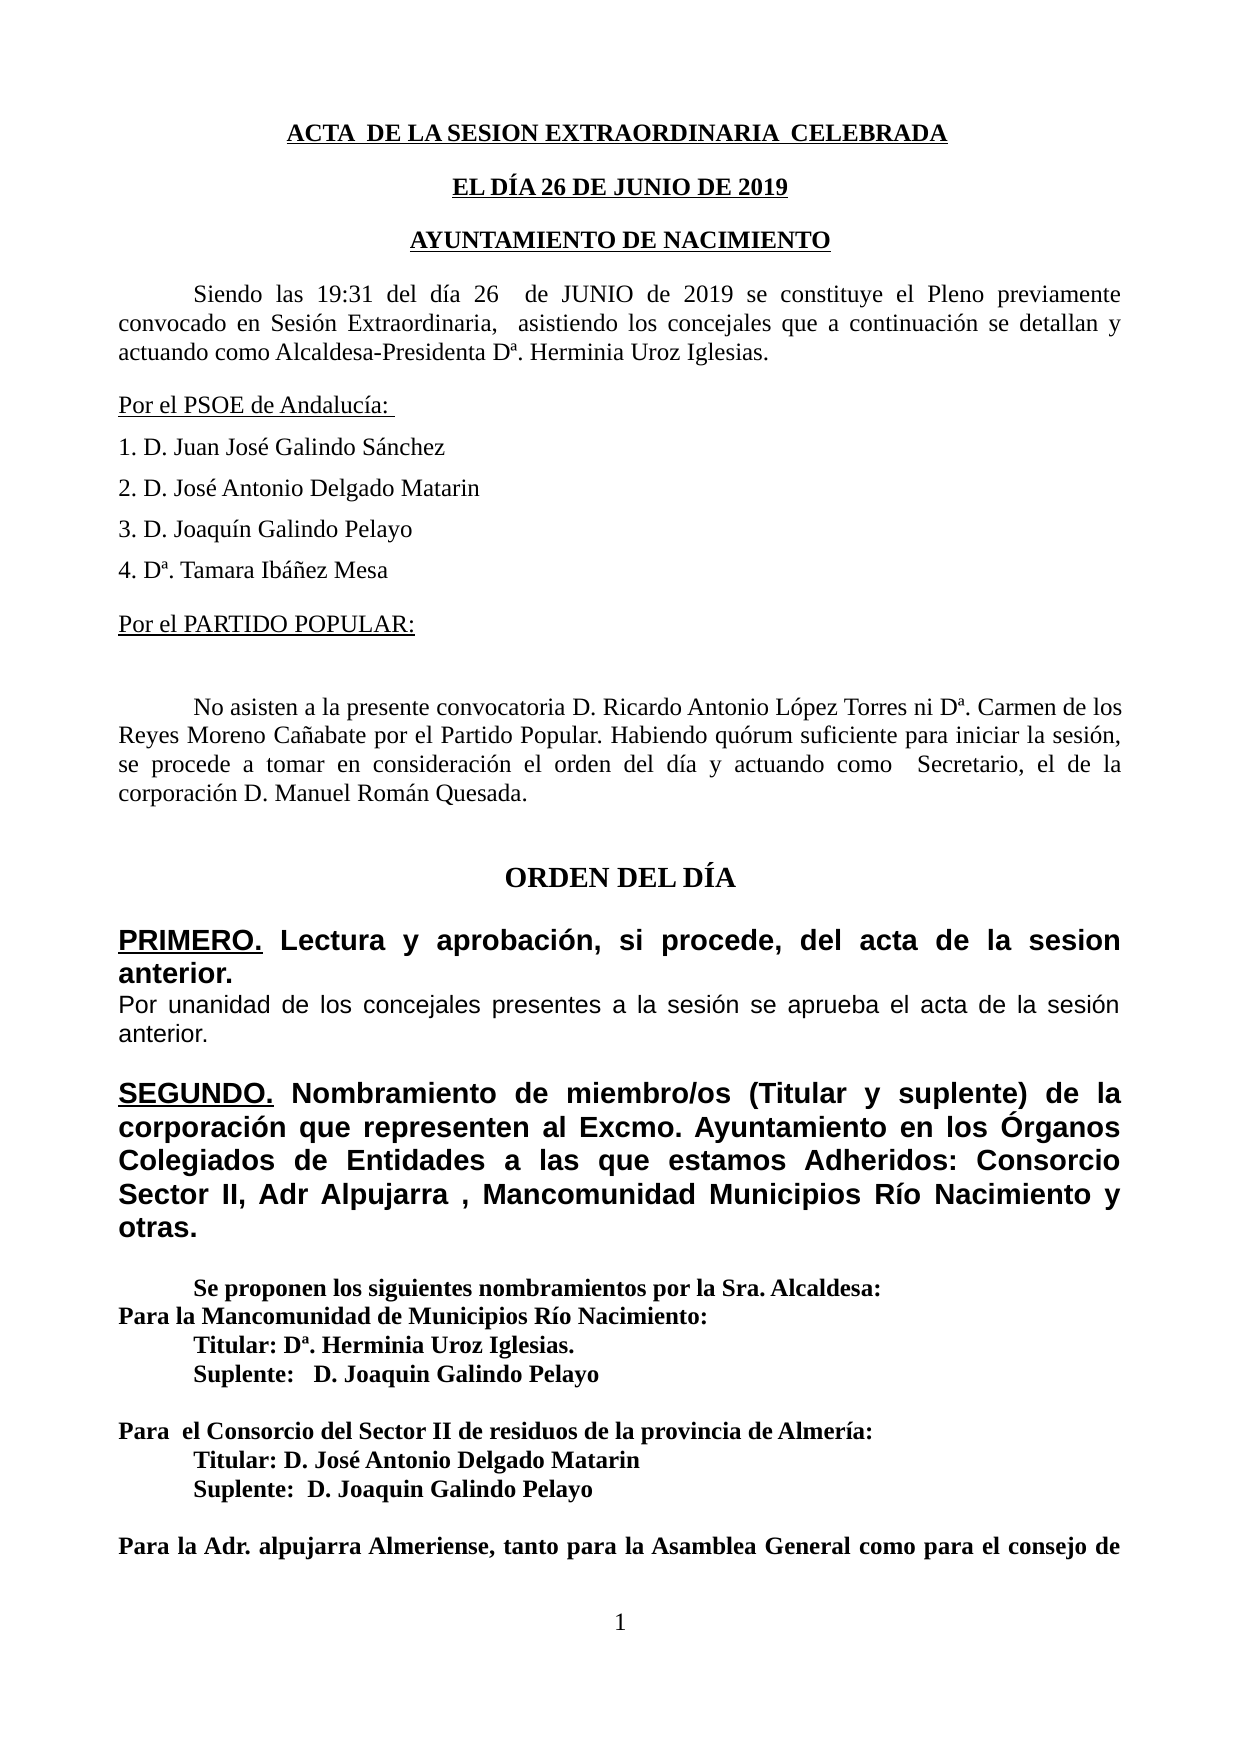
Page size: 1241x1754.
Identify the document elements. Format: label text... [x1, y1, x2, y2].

text ORDEN DEL DÍA [118, 861, 1122, 894]
text Suplente: D. Joaquin Galindo Pelayo [156, 1474, 1122, 1503]
list Para el Consorcio del Sector II de residuos de la provincia de Almería: [118, 1416, 1122, 1445]
text Se proponen los siguientes nombramientos por la Sra. Alcaldesa: [118, 1273, 1122, 1301]
text No asisten a la presente convocatoria D. Ricardo Antonio López Torres ni Dª. Carmen de los Reyes Moreno Cañabate por el Partido Popular. Habiendo quórum suficiente para iniciar la sesión, se procede a tomar en consideración el orden del día y actuando como Secretario, el de la corporación D. Manuel Román Quesada. [118, 692, 1122, 807]
text ACTA DE LA SESION EXTRAORDINARIA CELEBRADA [118, 118, 1122, 147]
text Titular: D. José Antonio Delgado Matarin [156, 1445, 1122, 1474]
text 4. Dª. Tamara Ibáñez Mesa [118, 556, 1122, 584]
subtitle Siendo las 19:31 del día 26 de JUNIO de 2019 se constituye el Pleno previamente convocado en Sesión Extraordinaria, asistiendo los concejales que a continuación se detallan y actuando como Alcaldesa-Presidenta Dª. Herminia Uroz Iglesias. [118, 279, 1122, 366]
text 3. D. Joaquín Galindo Pelayo [118, 514, 1122, 543]
text PRIMERO. Lectura y aprobación, si procede, del acta de la sesion anterior. [118, 923, 1122, 990]
text SEGUNDO. Nombramiento de miembro/os (Titular y suplente) de la corporación que representen al Excmo. Ayuntamiento en los Órganos Colegiados de Entidades a las que estamos Adheridos: Consorcio Sector II, Adr Alpujarra , Mancomunidad Municipios Río Nacimiento y otras. [118, 1076, 1122, 1244]
list Para la Adr. alpujarra Almeriense, tanto para la Asamblea General como para el consejo de [118, 1531, 1122, 1560]
text Por unanidad de los concejales presentes a la sesión se aprueba el acta de la sesión anterior. [118, 990, 1122, 1047]
text Suplente: D. Joaquin Galindo Pelayo [156, 1359, 1122, 1388]
list Para la Mancomunidad de Municipios Río Nacimiento: [118, 1301, 1122, 1330]
subtitle EL DÍA 26 DE JUNIO DE 2019 [118, 172, 1122, 201]
text 2. D. José Antonio Delgado Matarin [118, 473, 1122, 502]
text 1. D. Juan José Galindo Sánchez [118, 432, 1122, 461]
subtitle Por el PSOE de Andalucía: [118, 391, 1122, 419]
subtitle AYUNTAMIENTO DE NACIMIENTO [118, 226, 1122, 254]
text Titular: Dª. Herminia Uroz Iglesias. [156, 1330, 1122, 1359]
subtitle Por el PARTIDO POPULAR: [118, 609, 1122, 638]
